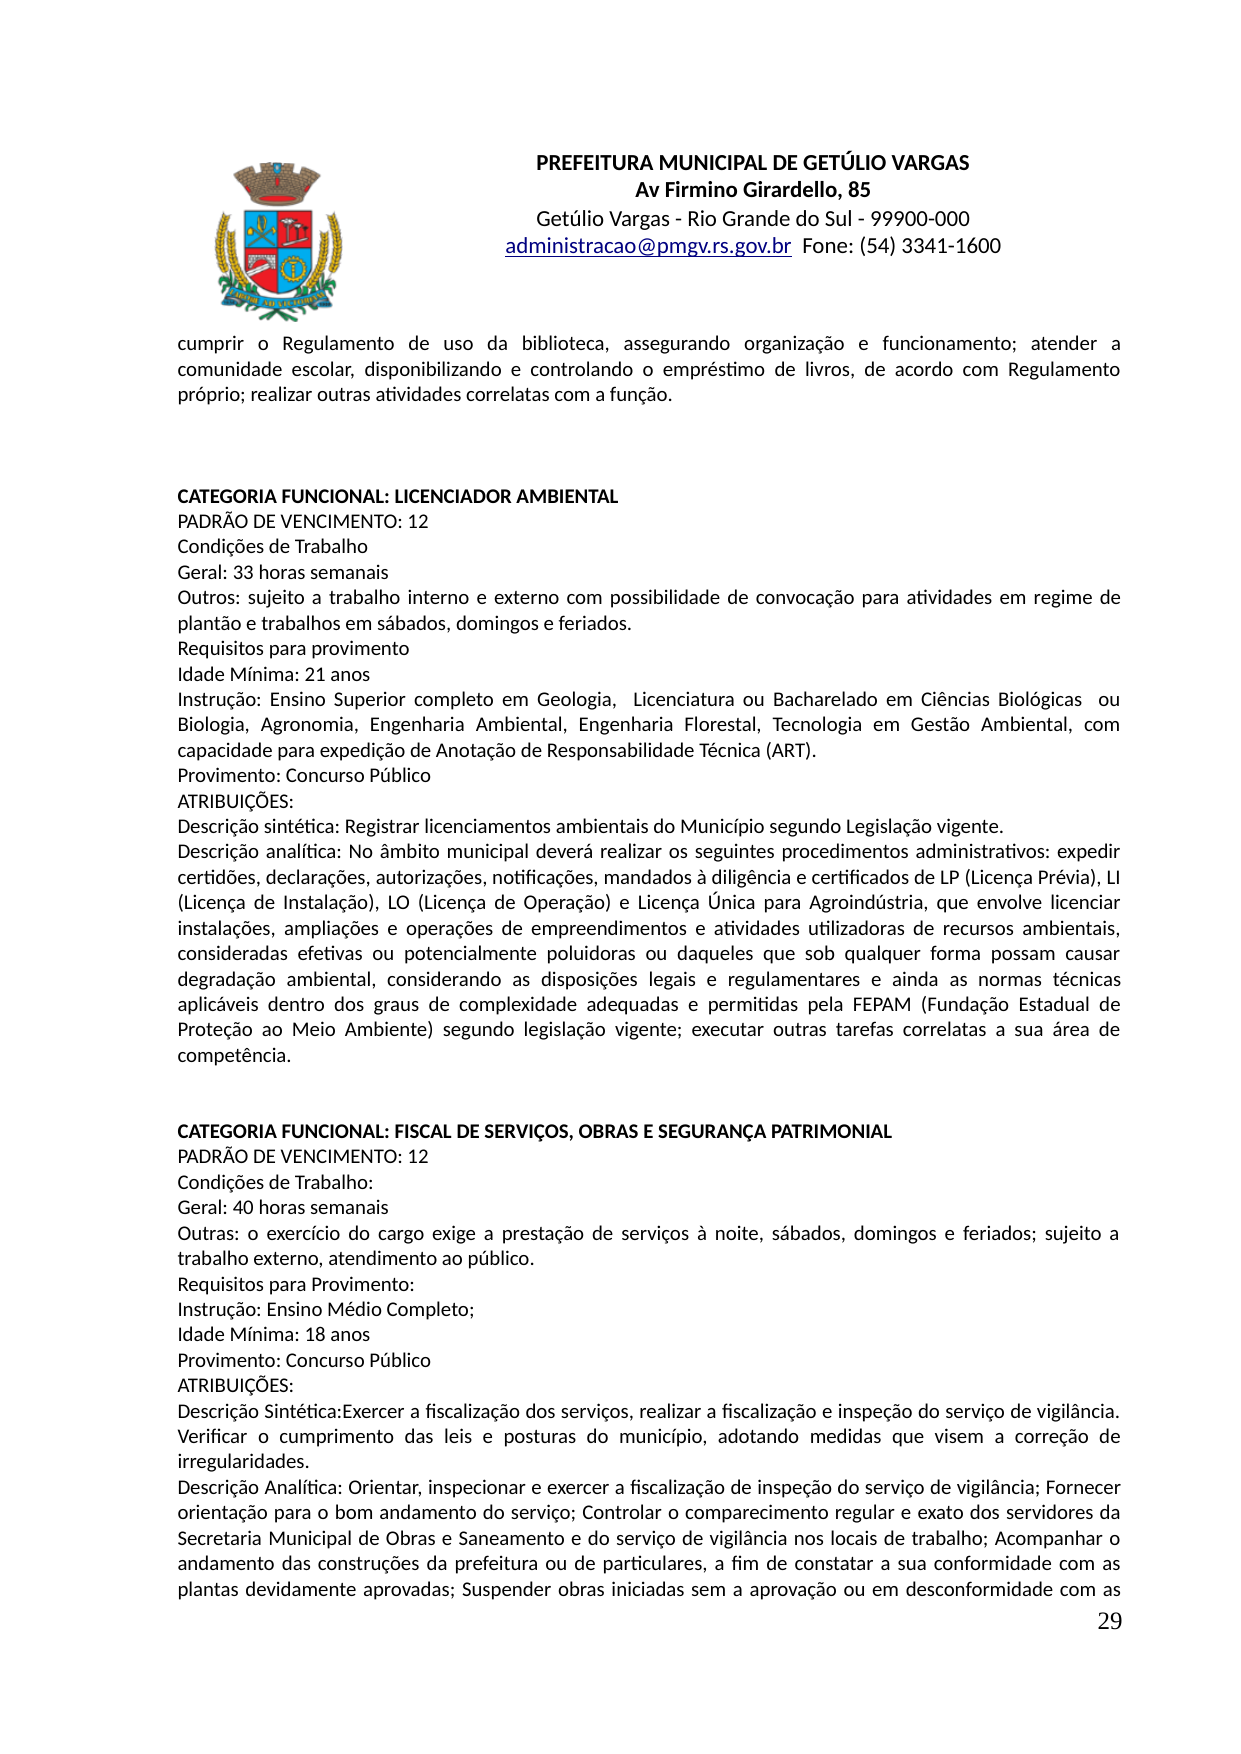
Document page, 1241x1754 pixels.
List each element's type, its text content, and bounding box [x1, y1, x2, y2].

text Instrução: Ensino Médio Completo; [177, 1296, 1122, 1322]
text Condições de Trabalho: [177, 1169, 1122, 1194]
text CATEGORIA FUNCIONAL: LICENCIADOR AMBIENTAL [177, 483, 1122, 508]
text Requisitos para provimento [177, 635, 1122, 661]
text Geral: 40 horas semanais [177, 1194, 1122, 1220]
text Provimento: Concurso Público [177, 762, 1122, 788]
text CATEGORIA FUNCIONAL: FISCAL DE SERVIÇOS, OBRAS E SEGURANÇA PATRIMONIAL [177, 1118, 1122, 1144]
text Descrição Analítica: Orientar, inspecionar e exercer a fiscalização de inspeção do serviço de vigilância; Fornecer orientação para o bom andamento do serviço; Controlar o comparecimento regular e exato dos servidores da Secretaria Municipal de Obras e Saneamento e do serviço de vigilância nos locais de trabalho; Acompanhar o andamento das construções da prefeitura ou de particulares, a fim de constatar a sua conformidade com as plantas devidamente aprovadas; Suspender obras iniciadas sem a aprovação ou em desconformidade com as [177, 1474, 1122, 1601]
text Instrução: Ensino Superior completo em Geologia, Licenciatura ou Bacharelado em Ciências Biológicas ou Biologia, Agronomia, Engenharia Ambiental, Engenharia Florestal, Tecnologia em Gestão Ambiental, com capacidade para expedição de Anotação de Responsabilidade Técnica (ART). [177, 686, 1122, 762]
text ATRIBUIÇÕES: [177, 1372, 1122, 1398]
text Geral: 33 horas semanais [177, 559, 1122, 584]
text Descrição analítica: No âmbito municipal deverá realizar os seguintes procedimentos administrativos: expedir certidões, declarações, autorizações, notificações, mandados à diligência e certificados de LP (Licença Prévia), LI (Licença de Instalação), LO (Licença de Operação) e Licença Única para Agroindústria, que envolve licenciar instalações, ampliações e operações de empreendimentos e atividades utilizadoras de recursos ambientais, consideradas efetivas ou potencialmente poluidoras ou daqueles que sob qualquer forma possam causar degradação ambiental, considerando as disposições legais e regulamentares e ainda as normas técnicas aplicáveis dentro dos graus de complexidade adequadas e permitidas pela FEPAM (Fundação Estadual de Proteção ao Meio Ambiente) segundo legislação vigente; executar outras tarefas correlatas a sua área de competência. [177, 839, 1122, 1067]
text Outros: sujeito a trabalho interno e externo com possibilidade de convocação para atividades em regime de plantão e trabalhos em sábados, domingos e feriados. [177, 584, 1122, 635]
text PADRÃO DE VENCIMENTO: 12 [177, 508, 1122, 534]
text cumprir o Regulamento de uso da biblioteca, assegurando organização e funcionamento; atender a comunidade escolar, disponibilizando e controlando o empréstimo de livros, de acordo com Regulamento próprio; realizar outras atividades correlatas com a função. [177, 330, 1122, 407]
text ATRIBUIÇÕES: [177, 788, 1122, 813]
text Idade Mínima: 18 anos [177, 1322, 1122, 1347]
text Requisitos para Provimento: [177, 1271, 1122, 1296]
text PADRÃO DE VENCIMENTO: 12 [177, 1144, 1122, 1169]
text Provimento: Concurso Público [177, 1347, 1122, 1372]
text Outras: o exercício do cargo exige a prestação de serviços à noite, sábados, domingos e feriados; sujeito a trabalho externo, atendimento ao público. [177, 1220, 1122, 1271]
text Descrição sintética: Registrar licenciamentos ambientais do Município segundo Legislação vigente. [177, 813, 1122, 839]
text Idade Mínima: 21 anos [177, 661, 1122, 686]
text Condições de Trabalho [177, 534, 1122, 559]
text Descrição Sintética:Exercer a fiscalização dos serviços, realizar a fiscalização e inspeção do serviço de vigilância. Verificar o cumprimento das leis e posturas do município, adotando medidas que visem a correção de irregularidades. [177, 1398, 1122, 1474]
